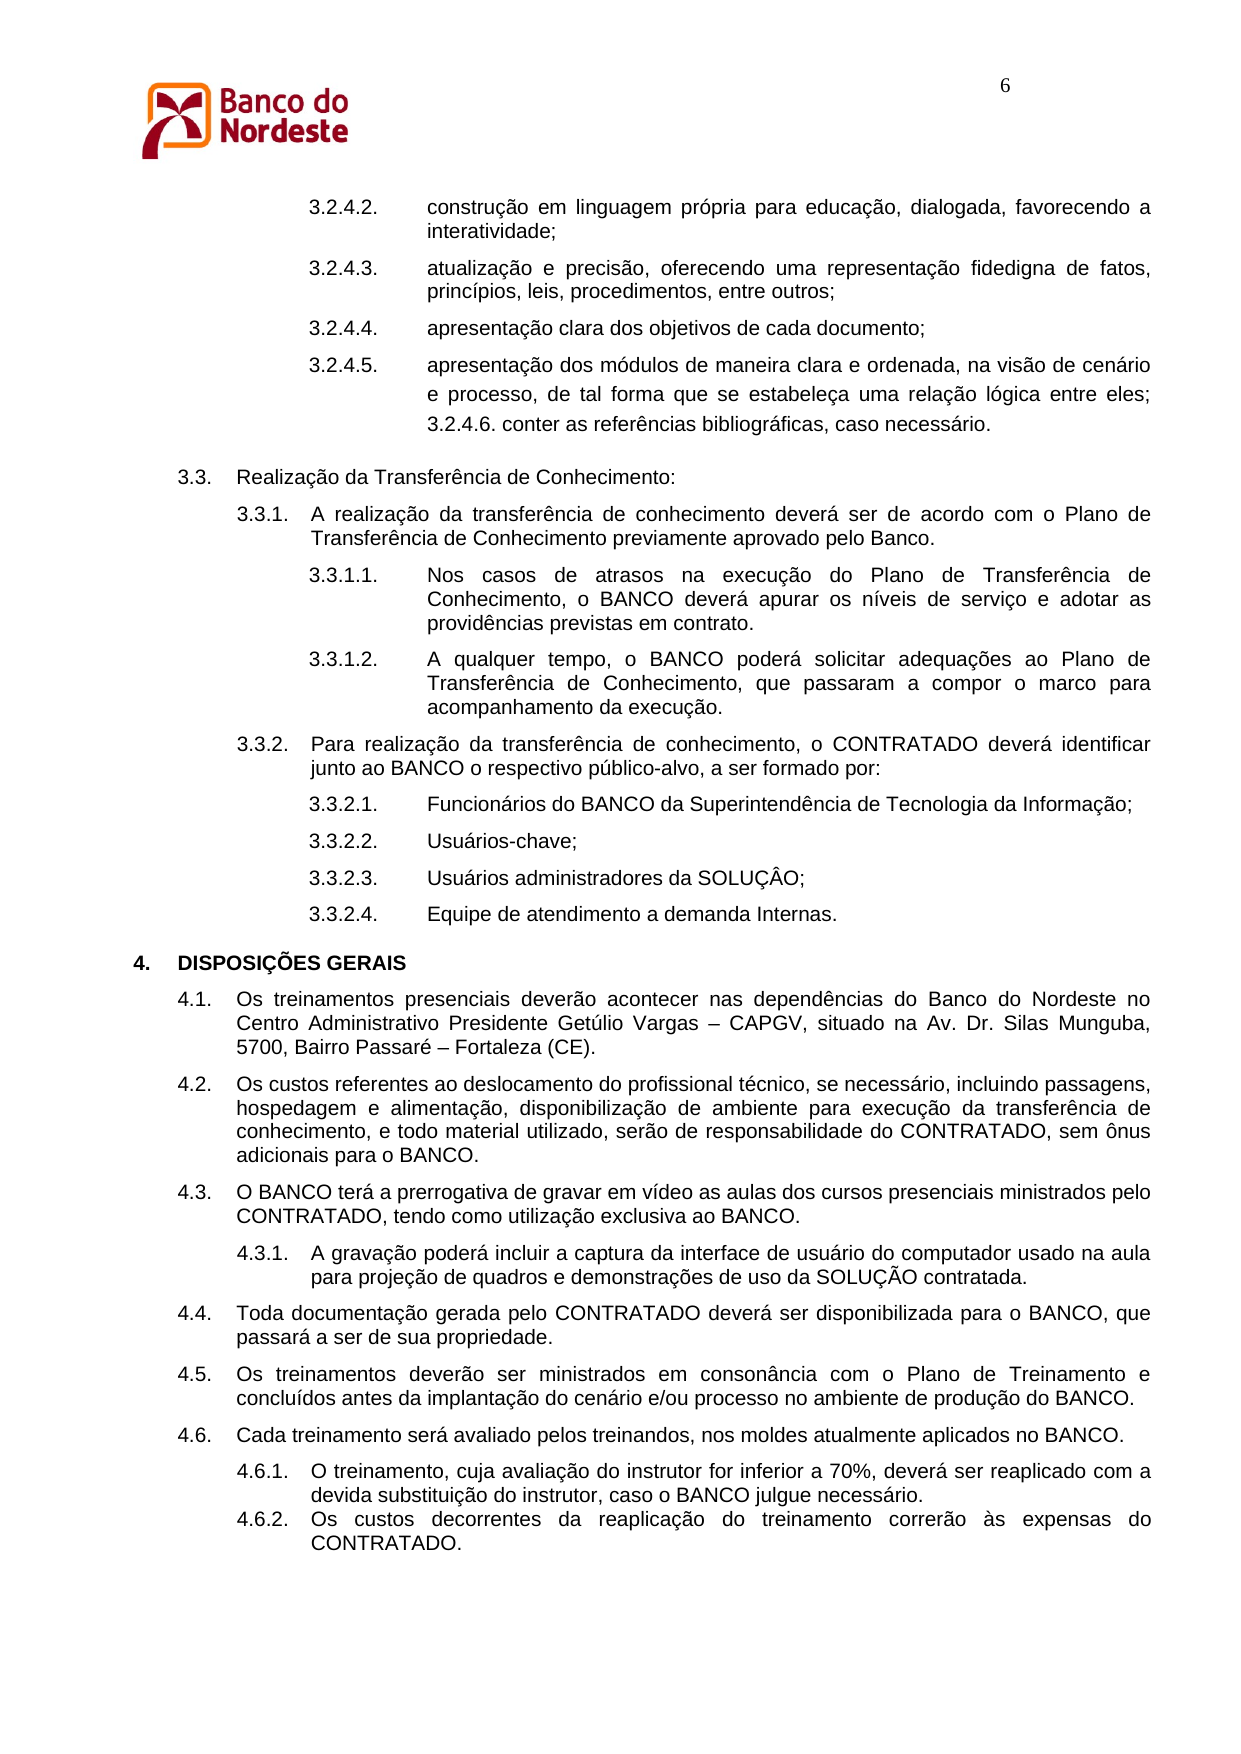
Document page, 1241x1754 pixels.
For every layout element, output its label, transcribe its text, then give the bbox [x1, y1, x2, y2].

list Usuários-chave; [309, 829, 1152, 853]
list A gravação poderá incluir a captura da interface de usuário do computador usado na aula para projeção de quadros e demonstrações de uso da SOLUÇÃO contratada. [237, 1241, 1152, 1288]
list Os custos decorrentes da reaplicação do treinamento correrão às expensas do CONTRATADO. [237, 1507, 1152, 1555]
list apresentação clara dos objetivos de cada documento; [309, 316, 1152, 340]
list construção em linguagem própria para educação, dialogada, favorecendo a interatividade; [309, 195, 1152, 243]
list O BANCO terá a prerrogativa de gravar em vídeo as aulas dos cursos presenciais ministrados pelo CONTRATADO, tendo como utilização exclusiva ao BANCO. [177, 1180, 1152, 1228]
list O treinamento, cuja avaliação do instrutor for inferior a 70%, deverá ser reaplicado com a devida substituição do instrutor, caso o BANCO julgue necessário. [237, 1459, 1152, 1507]
list DISPOSIÇÕES GERAIS [133, 951, 1154, 974]
list Os treinamentos presenciais deverão acontecer nas dependências do Banco do Nordeste no Centro Administrativo Presidente Getúlio Vargas – CAPGV, situado na Av. Dr. Silas Munguba, 5700, Bairro Passaré – Fortaleza (CE). [177, 987, 1152, 1059]
list A qualquer tempo, o BANCO poderá solicitar adequações ao Plano de Transferência de Conhecimento, que passaram a compor o marco para acompanhamento da execução. [309, 647, 1152, 719]
picture [133, 73, 354, 166]
list Toda documentação gerada pelo CONTRATADO deverá ser disponibilizada para o BANCO, que passará a ser de sua propriedade. [177, 1301, 1152, 1349]
list Realização da Transferência de Conhecimento: [177, 465, 1152, 489]
list Os treinamentos deverão ser ministrados em consonância com o Plano de Treinamento e concluídos antes da implantação do cenário e/ou processo no ambiente de produção do BANCO. [177, 1362, 1152, 1410]
list Usuários administradores da SOLUÇÂO; [309, 866, 1152, 889]
list Equipe de atendimento a demanda Internas. [309, 902, 1152, 926]
list Nos casos de atrasos na execução do Plano de Transferência de Conhecimento, o BANCO deverá apurar os níveis de serviço e adotar as providências previstas em contrato. [309, 562, 1152, 634]
list atualização e precisão, oferecendo uma representação fidedigna de fatos, princípios, leis, procedimentos, entre outros; [309, 255, 1152, 303]
list A realização da transferência de conhecimento deverá ser de acordo com o Plano de Transferência de Conhecimento previamente aprovado pelo Banco. [237, 502, 1152, 550]
list Para realização da transferência de conhecimento, o CONTRATADO deverá identificar junto ao BANCO o respectivo público-alvo, a ser formado por: [237, 732, 1152, 779]
list apresentação dos módulos de maneira clara e ordenada, na visão de cenário e processo, de tal forma que se estabeleça uma relação lógica entre eles; 3.2.4.6. conter as referências bibliográficas, caso necessário. [309, 353, 1152, 435]
list Cada treinamento será avaliado pelos treinandos, nos moldes atualmente aplicados no BANCO. [177, 1422, 1152, 1446]
list Funcionários do BANCO da Superintendência de Tecnologia da Informação; [309, 792, 1152, 816]
list Os custos referentes ao deslocamento do profissional técnico, se necessário, incluindo passagens, hospedagem e alimentação, disponibilização de ambiente para execução da transferência de conhecimento, e todo material utilizado, serão de responsabilidade do CONTRATADO, sem ônus adicionais para o BANCO. [177, 1071, 1152, 1167]
